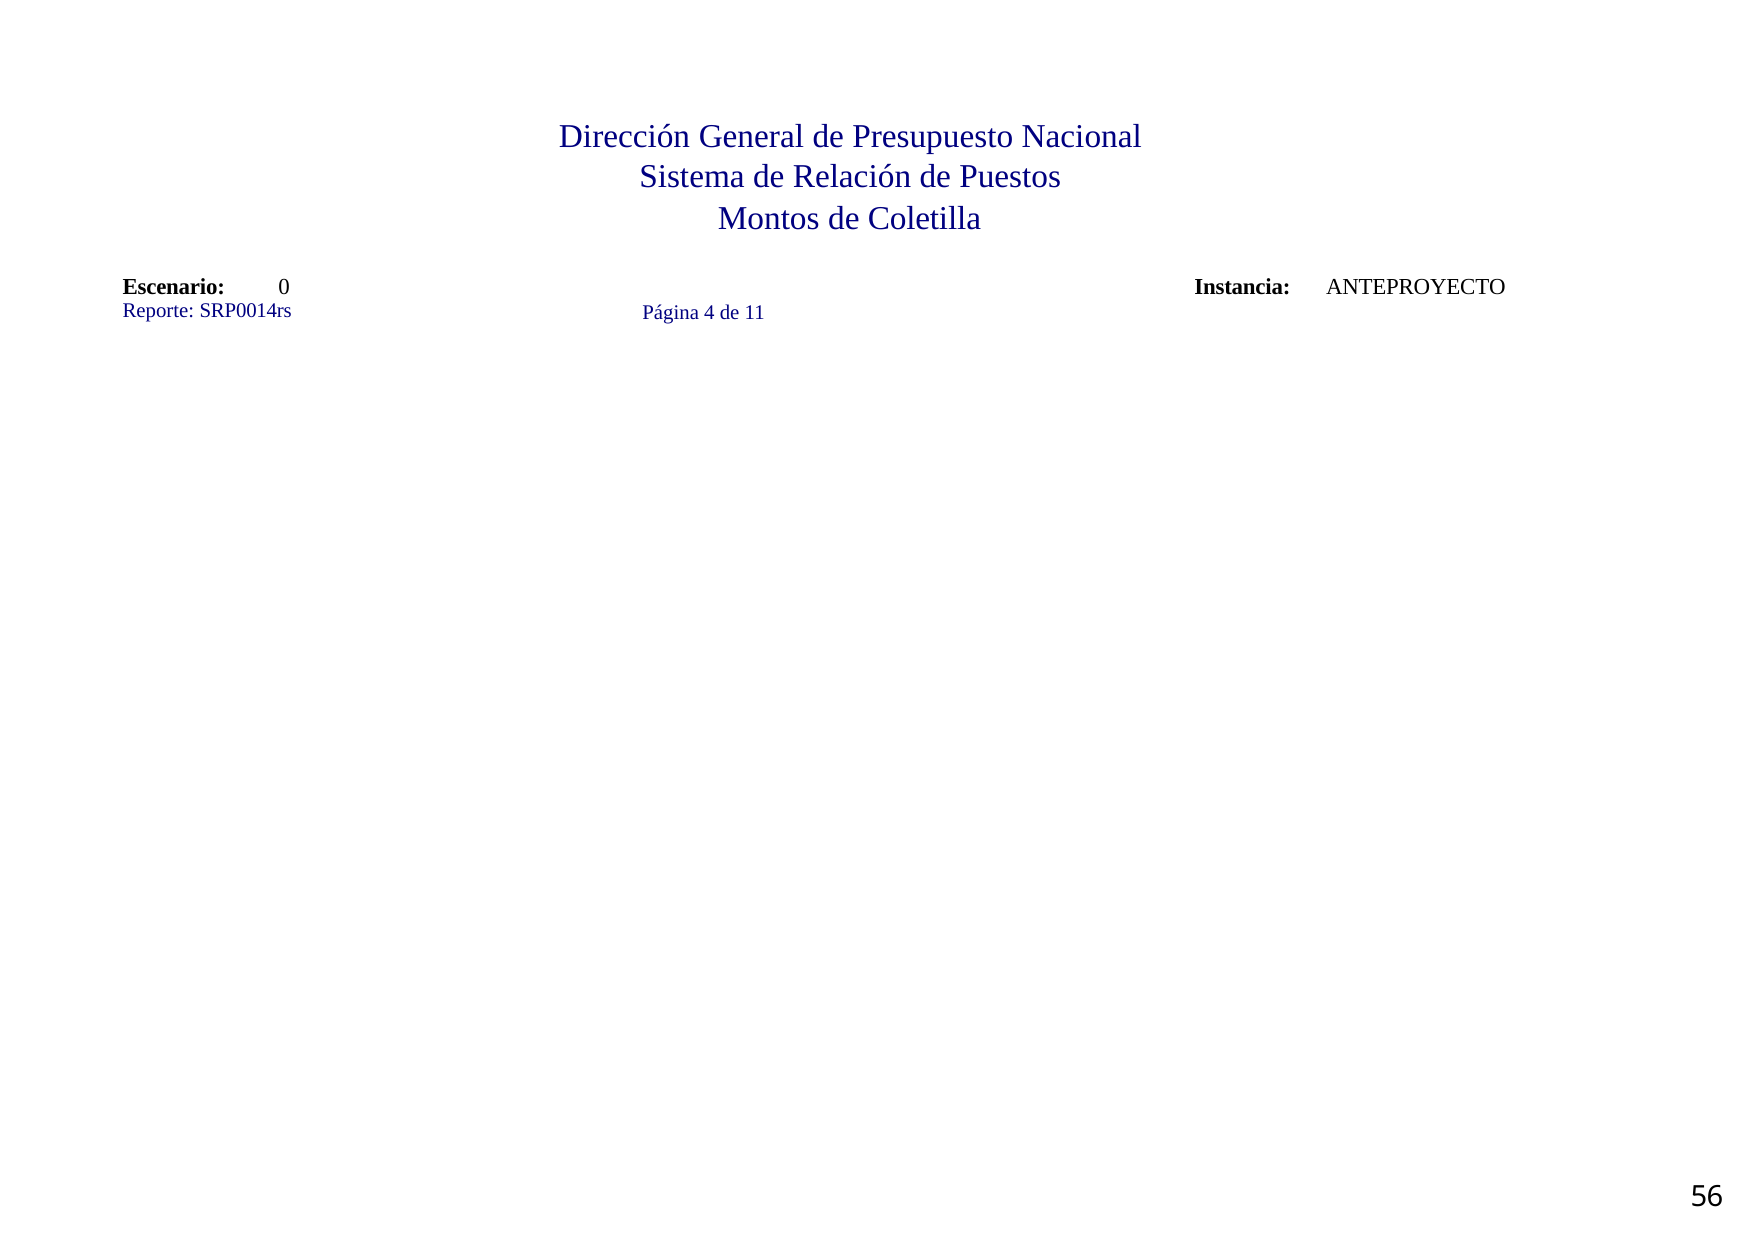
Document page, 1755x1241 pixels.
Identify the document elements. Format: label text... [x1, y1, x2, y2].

text Reporte: SRP0014rs Página 4 de 11 [122, 298, 1023, 324]
